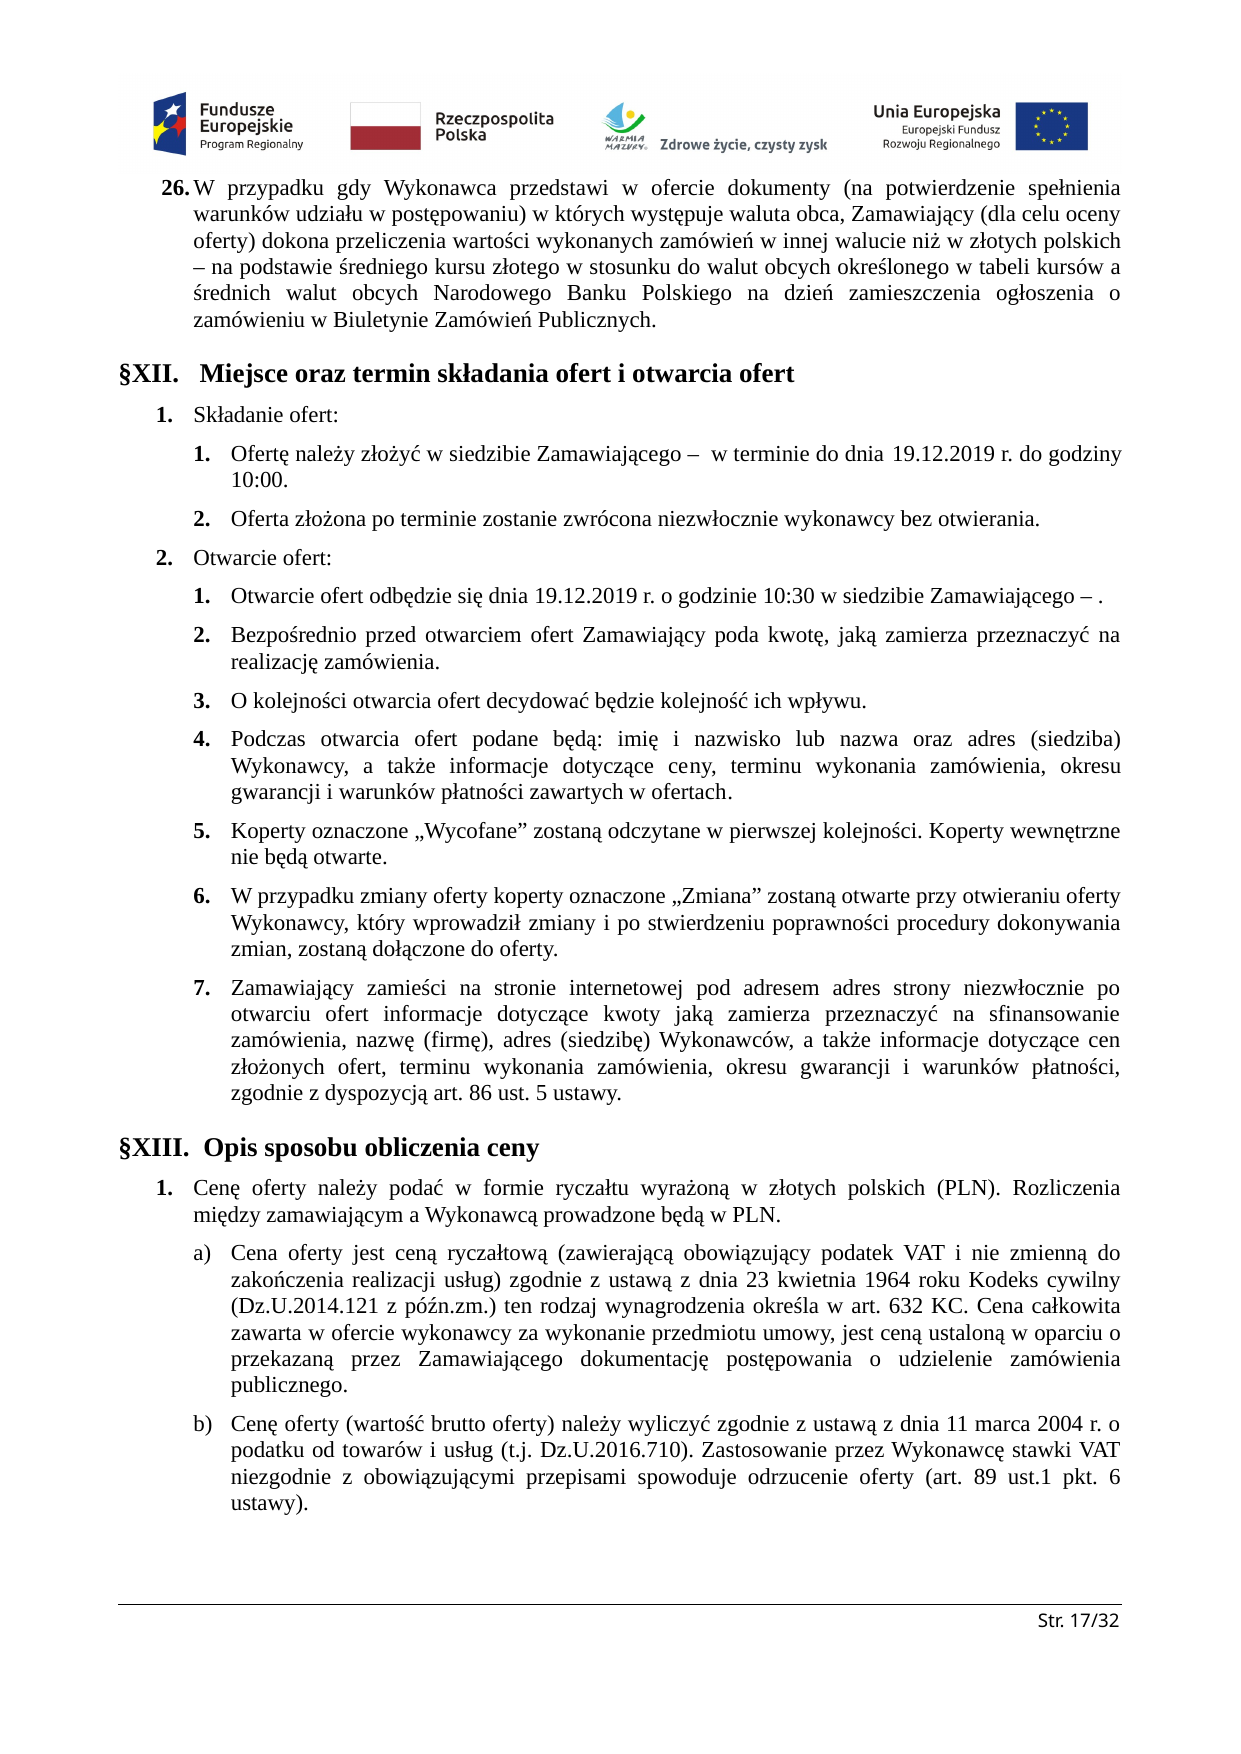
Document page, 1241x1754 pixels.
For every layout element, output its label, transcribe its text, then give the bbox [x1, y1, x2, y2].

list Cenę oferty (wartość brutto oferty) należy wyliczyć zgodnie z ustawą z dnia 11 marca 2004 r. o podatku od towarów i usług (t.j. Dz.U.2016.710). Zastosowanie przez Wykonawcę stawki VAT niezgodnie z obowiązującymi przepisami spowoduje odrzucenie oferty (art. 89 ust.1 pkt. 6 ustawy). [193, 1410, 1122, 1516]
list Otwarcie ofert: [156, 544, 1122, 570]
list Oferta złożona po terminie zostanie zwrócona niezwłocznie wykonawcy bez otwierania. [193, 505, 1122, 531]
list Podczas otwarcia ofert podane będą: imię i nazwisko lub nazwa oraz adres (siedziba) Wykonawcy, a także informacje dotyczące ceny, terminu wykonania zamówienia, okresu gwarancji i warunków płatności zawartych w ofertach. [193, 726, 1122, 804]
list Ofertę należy złożyć w siedzibie Zamawiającego – w terminie do dnia 19.12.2019 r. do godziny 10:00. [193, 440, 1122, 492]
subtitle Opis sposobu obliczenia ceny [118, 1131, 1122, 1162]
picture [118, 73, 1123, 174]
subtitle Miejsce oraz termin składania ofert i otwarcia ofert [118, 357, 1122, 388]
list O kolejności otwarcia ofert decydować będzie kolejność ich wpływu. [193, 687, 1122, 713]
list W przypadku zmiany oferty koperty oznaczone „Zmiana” zostaną otwarte przy otwieraniu oferty Wykonawcy, który wprowadził zmiany i po stwierdzeniu poprawności procedury dokonywania zmian, zostaną dołączone do oferty. [193, 882, 1122, 961]
list Cena oferty jest ceną ryczałtową (zawierającą obowiązujący podatek VAT i nie zmienną do zakończenia realizacji usług) zgodnie z ustawą z dnia 23 kwietnia 1964 roku Kodeks cywilny (Dz.U.2014.121 z późn.zm.) ten rodzaj wynagrodzenia określa w art. 632 KC. Cena całkowita zawarta w ofercie wykonawcy za wykonanie przedmiotu umowy, jest ceną ustaloną w oparciu o przekazaną przez Zamawiającego dokumentację postępowania o udzielenie zamówienia publicznego. [193, 1239, 1122, 1398]
list Otwarcie ofert odbędzie się dnia 19.12.2019 r. o godzinie 10:30 w siedzibie Zamawiającego – . [193, 583, 1122, 609]
list Zamawiający zamieści na stronie internetowej pod adresem adres strony niezwłocznie po otwarciu ofert informacje dotyczące kwoty jaką zamierza przeznaczyć na sfinansowanie zamówienia, nazwę (firmę), adres (siedzibę) Wykonawców, a także informacje dotyczące cen złożonych ofert, terminu wykonania zamówienia, okresu gwarancji i warunków płatności, zgodnie z dyspozycją art. 86 ust. 5 ustawy. [193, 974, 1122, 1106]
list W przypadku gdy Wykonawca przedstawi w ofercie dokumenty (na potwierdzenie spełnienia warunków udziału w postępowaniu) w których występuje waluta obca, Zamawiający (dla celu oceny oferty) dokona przeliczenia wartości wykonanych zamówień w innej walucie niż w złotych polskich – na podstawie średniego kursu złotego w stosunku do walut obcych określonego w tabeli kursów a średnich walut obcych Narodowego Banku Polskiego na dzień zamieszczenia ogłoszenia o zamówieniu w Biuletynie Zamówień Publicznych. [156, 174, 1122, 332]
list Cenę oferty należy podać w formie ryczałtu wyrażoną w złotych polskich (PLN). Rozliczenia między zamawiającym a Wykonawcą prowadzone będą w PLN. [156, 1174, 1122, 1227]
list Składanie ofert: [156, 401, 1122, 427]
list Koperty oznaczone „Wycofane” zostaną odczytane w pierwszej kolejności. Koperty wewnętrzne nie będą otwarte. [193, 817, 1122, 870]
list Bezpośrednio przed otwarciem ofert Zamawiający poda kwotę, jaką zamierza przeznaczyć na realizację zamówienia. [193, 621, 1122, 674]
